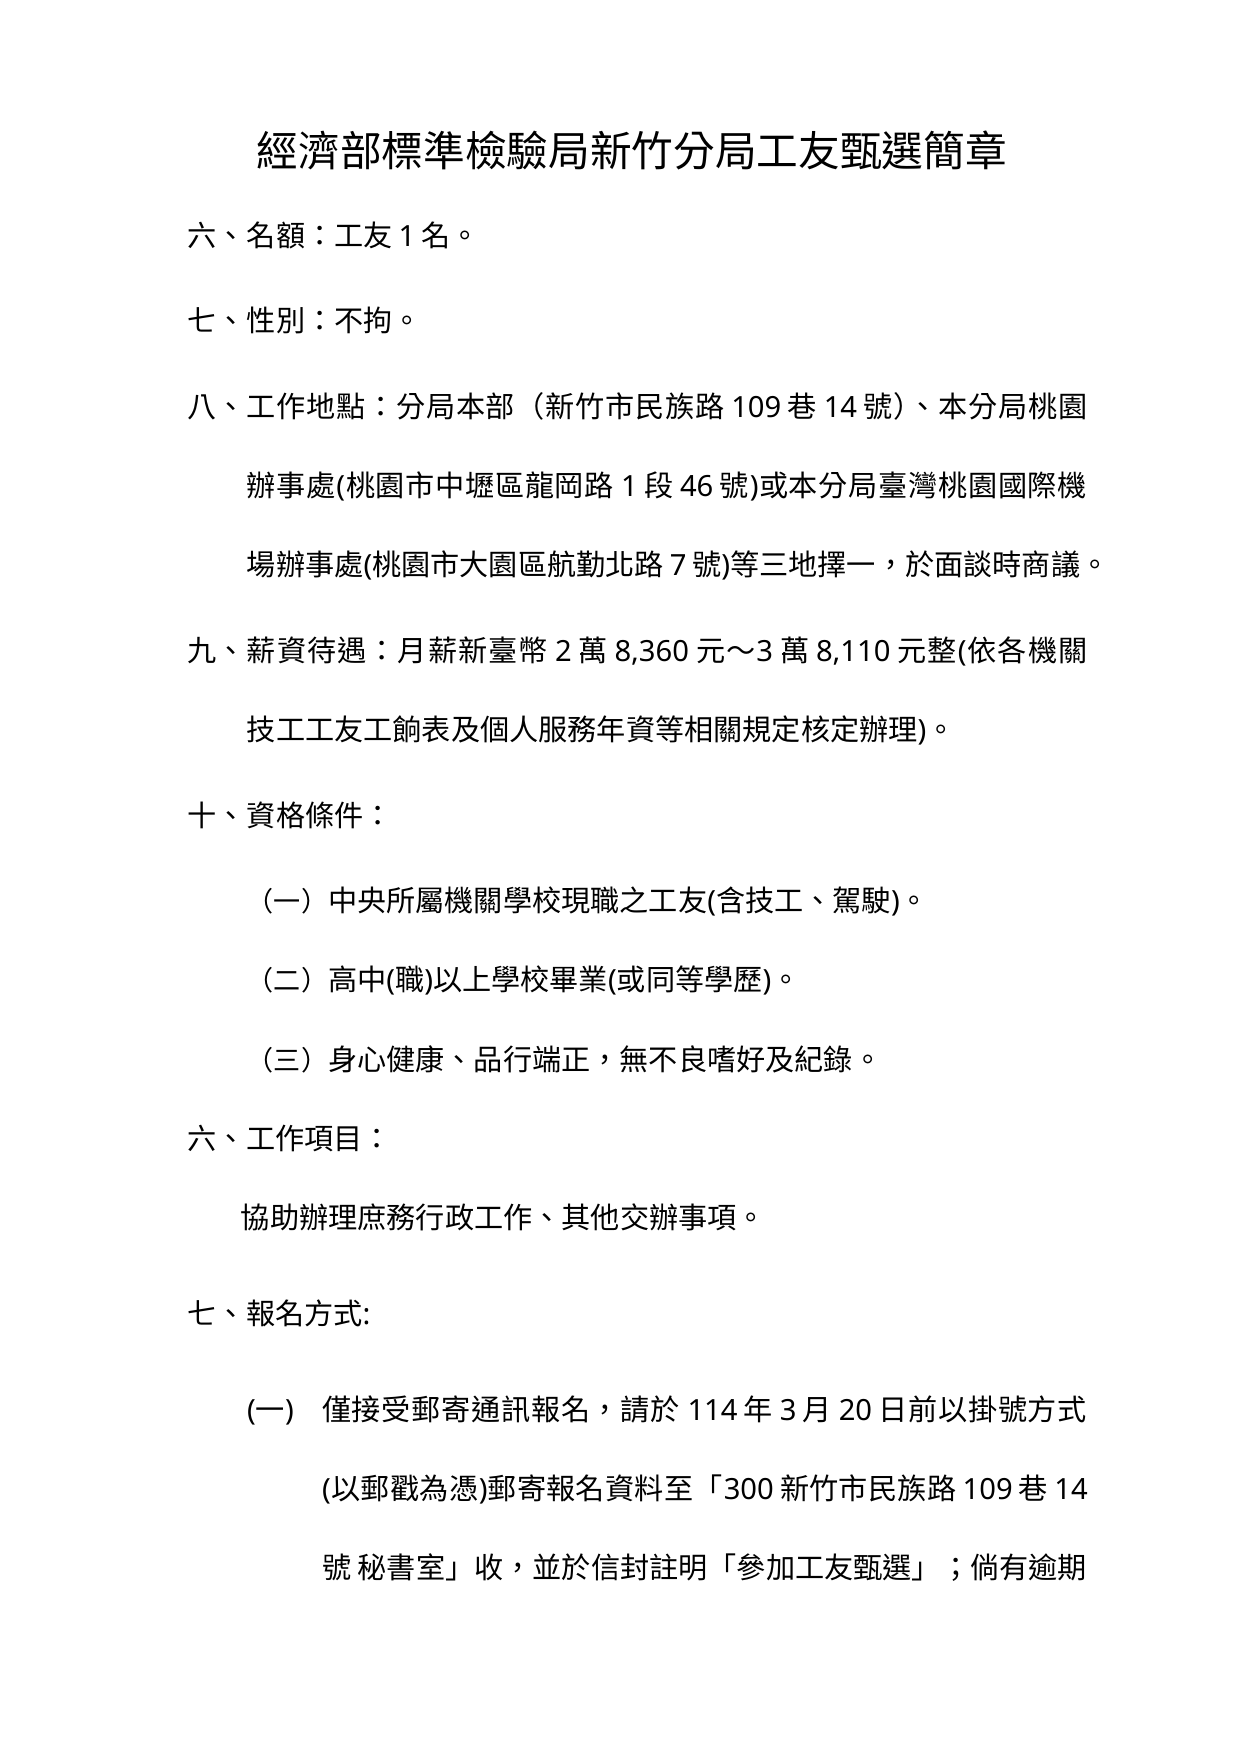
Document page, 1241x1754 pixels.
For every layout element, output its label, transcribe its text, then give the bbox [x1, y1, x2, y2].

list 僅接受郵寄通訊報名，請於114年3月20日前以掛號方式(以郵戳為憑)郵寄報名資料至「300新竹市民族路109巷14號 秘書室」收，並於信封註明「參加工友甄選」；倘有逾期申請、資格不符、證件不齊或不符合用人需求者，恕不受理，報名資料不另退還。 [247, 1368, 1087, 1606]
list 性別：不拘。 [187, 279, 1087, 359]
list 工作地點：分局本部（新竹市民族路109巷14號）、本分局桃園辦事處(桃園市中壢區龍岡路1段46號)或本分局臺灣桃園國際機場辦事處(桃園市大園區航勤北路7號)等三地擇一，於面談時商議。 [187, 365, 1087, 603]
list 資格條件： [187, 773, 1087, 853]
list 高中(職)以上學校畢業(或同等學歷)。 [187, 938, 1087, 1018]
list 六、工作項目： [187, 1097, 1087, 1176]
text 經濟部標準檢驗局新竹分局工友甄選簡章 [176, 109, 1087, 188]
list 協助辦理庶務行政工作、其他交辦事項。 [241, 1176, 1087, 1256]
list 中央所屬機關學校現職之工友(含技工、駕駛)。 [187, 859, 1087, 938]
list 薪資待遇：月薪新臺幣2萬8,360元〜3萬8,110元整(依各機關技工工友工餉表及個人服務年資等相關規定核定辦理)。 [187, 609, 1087, 768]
list 名額：工友1名。 [187, 194, 1087, 273]
list 身心健康、品行端正，無不良嗜好及紀錄。 [187, 1018, 1087, 1097]
list 七、報名方式: [187, 1272, 1087, 1351]
